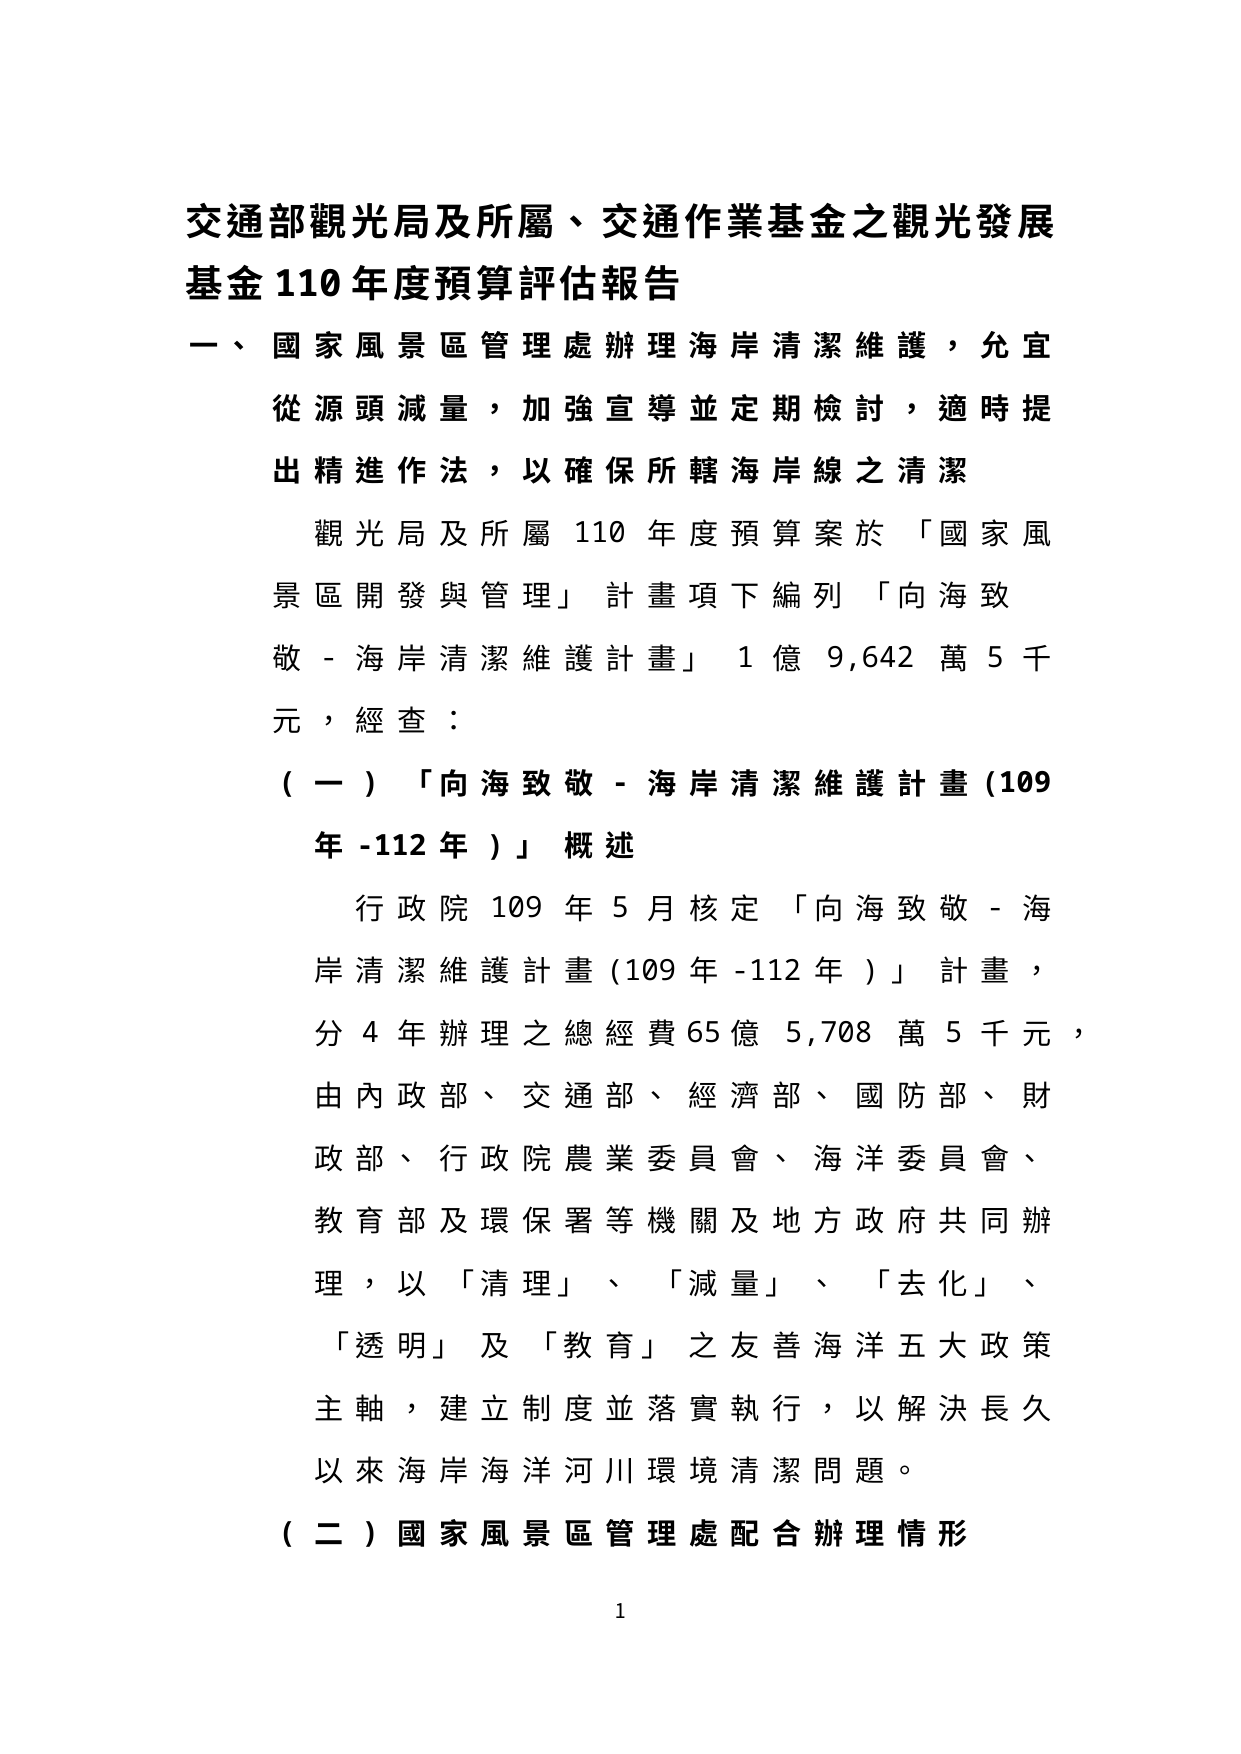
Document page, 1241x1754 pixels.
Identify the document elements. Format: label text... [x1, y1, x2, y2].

text 一、國家風景區管理處辦理海岸清潔維護，允宜從源頭減量，加強宣導並定期檢討，適時提出精進作法，以確保所轄海岸線之清潔 [183, 302, 1058, 490]
text 行政院109年5月核定「向海致敬-海岸清潔維護計畫(109年-112年)」計畫，分4年辦理之總經費65億5,708萬5千元，由內政部、交通部、經濟部、國防部、財政部、行政院農業委員會、海洋委員會、教育部及環保署等機關及地方政府共同辦理，以「清理」、「減量」、「去化」、「透明」及「教育」之友善海洋五大政策主軸，建立制度並落實執行，以解決長久以來海岸海洋河川環境清潔問題。 [271, 865, 1058, 1490]
text 觀光局及所屬110年度預算案於「國家風景區開發與管理」計畫項下編列「向海致敬-海岸清潔維護計畫」1億9,642萬5千元，經查： [242, 490, 1058, 740]
text (一)「向海致敬-海岸清潔維護計畫(109年-112年)」概述 [242, 740, 1058, 865]
text 交通部觀光局及所屬、交通作業基金之觀光發展基金110年度預算評估報告 [183, 177, 1058, 302]
text (二)國家風景區管理處配合辦理情形 [242, 1490, 1058, 1552]
